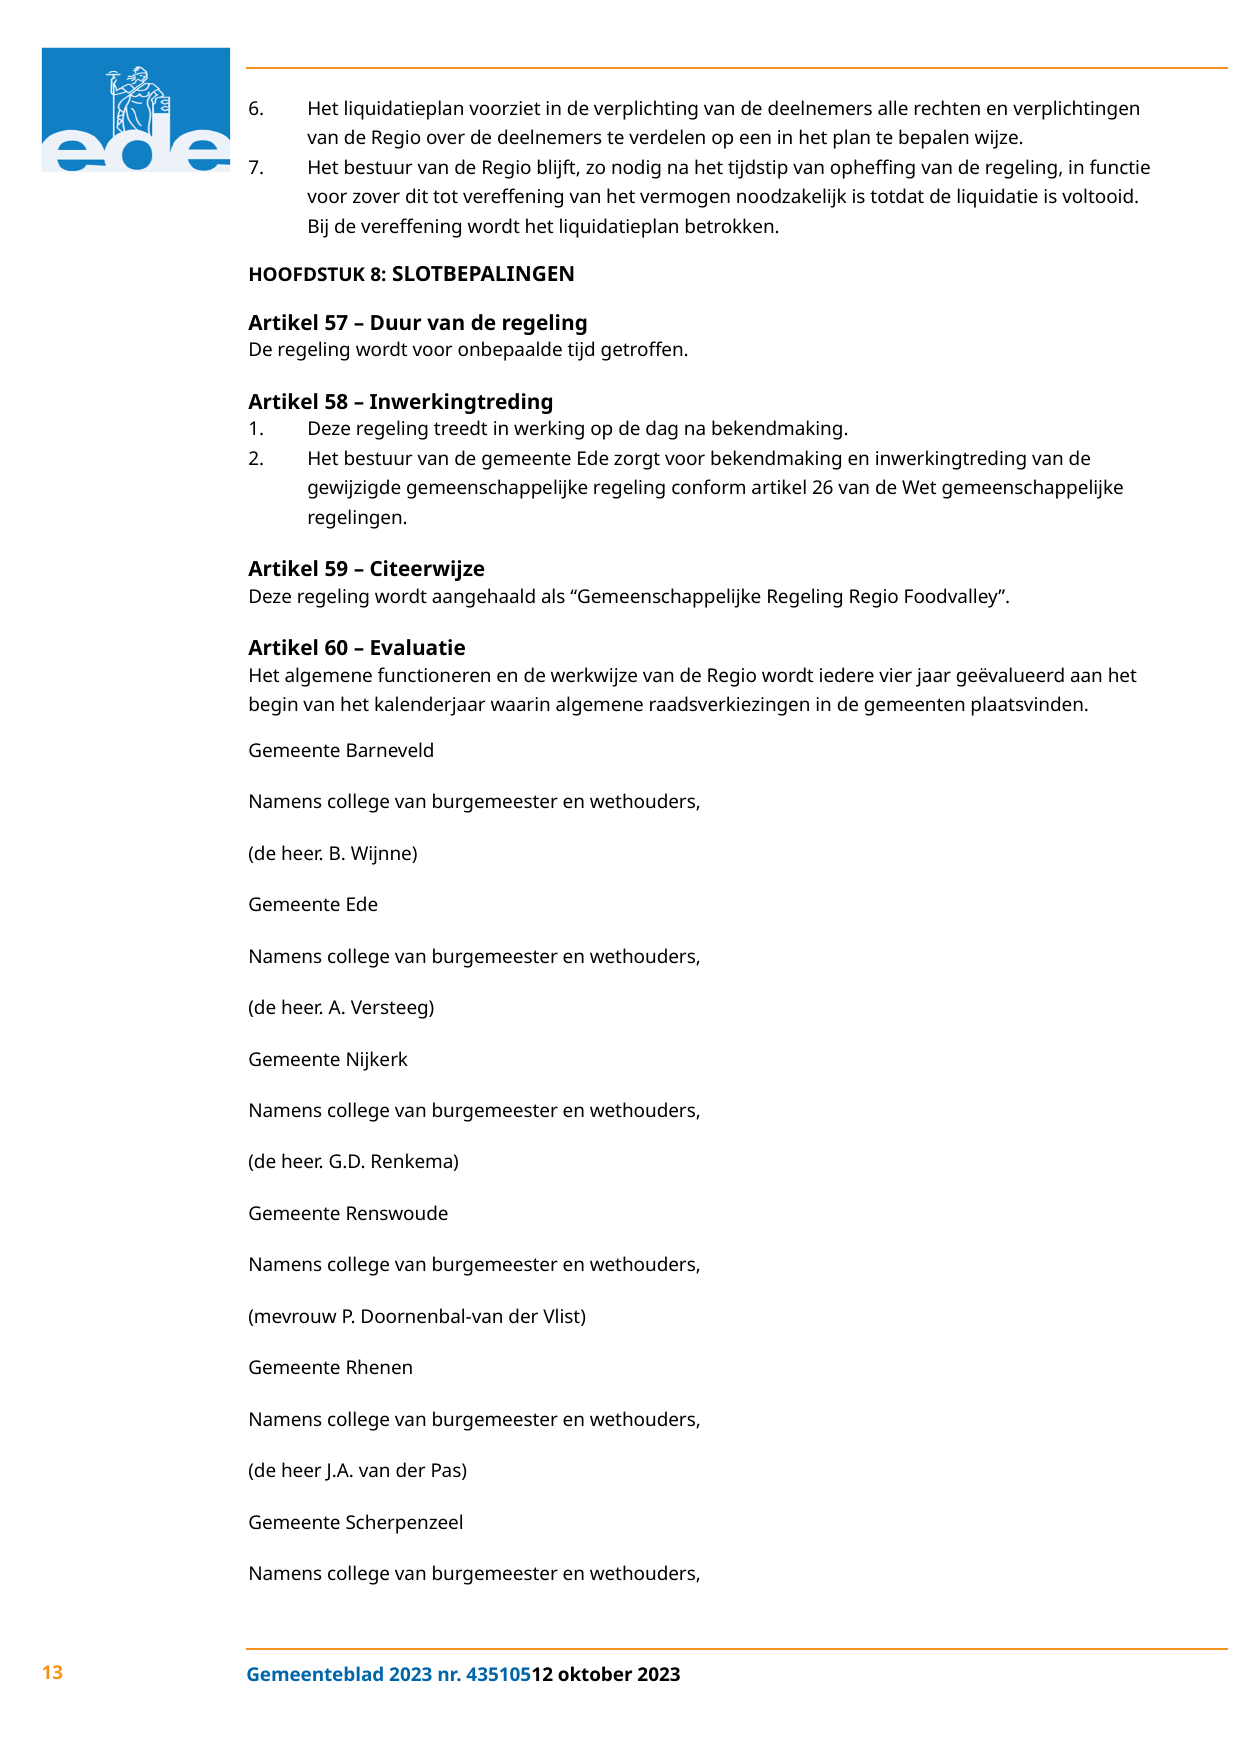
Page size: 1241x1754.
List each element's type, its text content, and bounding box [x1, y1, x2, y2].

text Namens college van burgemeester en wethouders, [248, 1252, 1152, 1277]
list Het bestuur van de gemeente Ede zorgt voor bekendmaking en inwerkingtreding van de gewijzigde gemeenschappelijke regeling conform artikel 26 van de Wet gemeenschappelijke regelingen. [248, 445, 1152, 530]
text (de heer. B. Wijnne) [248, 840, 1152, 866]
text HOOFDSTUK 8: SLOTBEPALINGEN [248, 259, 1152, 287]
list Deze regeling treedt in werking op de dag na bekendmaking. [248, 415, 1152, 441]
text Gemeente Barneveld [248, 737, 1152, 763]
text Artikel 58 – Inwerkingtreding [248, 387, 1152, 415]
text Gemeente Renswoude [248, 1200, 1152, 1226]
text (mevrouw P. Doornenbal-van der Vlist) [248, 1303, 1152, 1329]
text Artikel 60 – Evaluatie [248, 633, 1152, 662]
text (de heer. G.D. Renkema) [248, 1149, 1152, 1174]
list Het liquidatieplan voorziet in de verplichting van de deelnemers alle rechten en verplichtingen van de Regio over de deelnemers te verdelen op een in het plan te bepalen wijze. [248, 95, 1152, 150]
text Gemeente Rhenen [248, 1354, 1152, 1380]
text Namens college van burgemeester en wethouders, [248, 1406, 1152, 1432]
text Gemeente Nijkerk [248, 1046, 1152, 1071]
text Artikel 57 – Duur van de regeling [248, 308, 1152, 336]
text Namens college van burgemeester en wethouders, [248, 1560, 1152, 1586]
text Namens college van burgemeester en wethouders, [248, 1097, 1152, 1123]
text Namens college van burgemeester en wethouders, [248, 788, 1152, 814]
text Gemeente Scherpenzeel [248, 1509, 1152, 1534]
text Deze regeling wordt aangehaald als “Gemeenschappelijke Regeling Regio Foodvalley”. [248, 583, 1152, 609]
text Gemeente Ede [248, 891, 1152, 917]
text De regeling wordt voor onbepaalde tijd getroffen. [248, 336, 1152, 362]
text Artikel 59 – Citeerwijze [248, 554, 1152, 583]
text (de heer J.A. van der Pas) [248, 1457, 1152, 1483]
text (de heer. A. Versteeg) [248, 994, 1152, 1020]
list Het bestuur van de Regio blijft, zo nodig na het tijdstip van opheffing van de regeling, in functie voor zover dit tot vereffening van het vermogen noodzakelijk is totdat de liquidatie is voltooid. Bij de vereffening wordt het liquidatieplan betrokken. [248, 154, 1152, 239]
text Namens college van burgemeester en wethouders, [248, 943, 1152, 968]
text Het algemene functioneren en de werkwijze van de Regio wordt iedere vier jaar geëvalueerd aan het begin van het kalenderjaar waarin algemene raadsverkiezingen in de gemeenten plaatsvinden. [248, 662, 1152, 717]
picture [41, 47, 231, 172]
